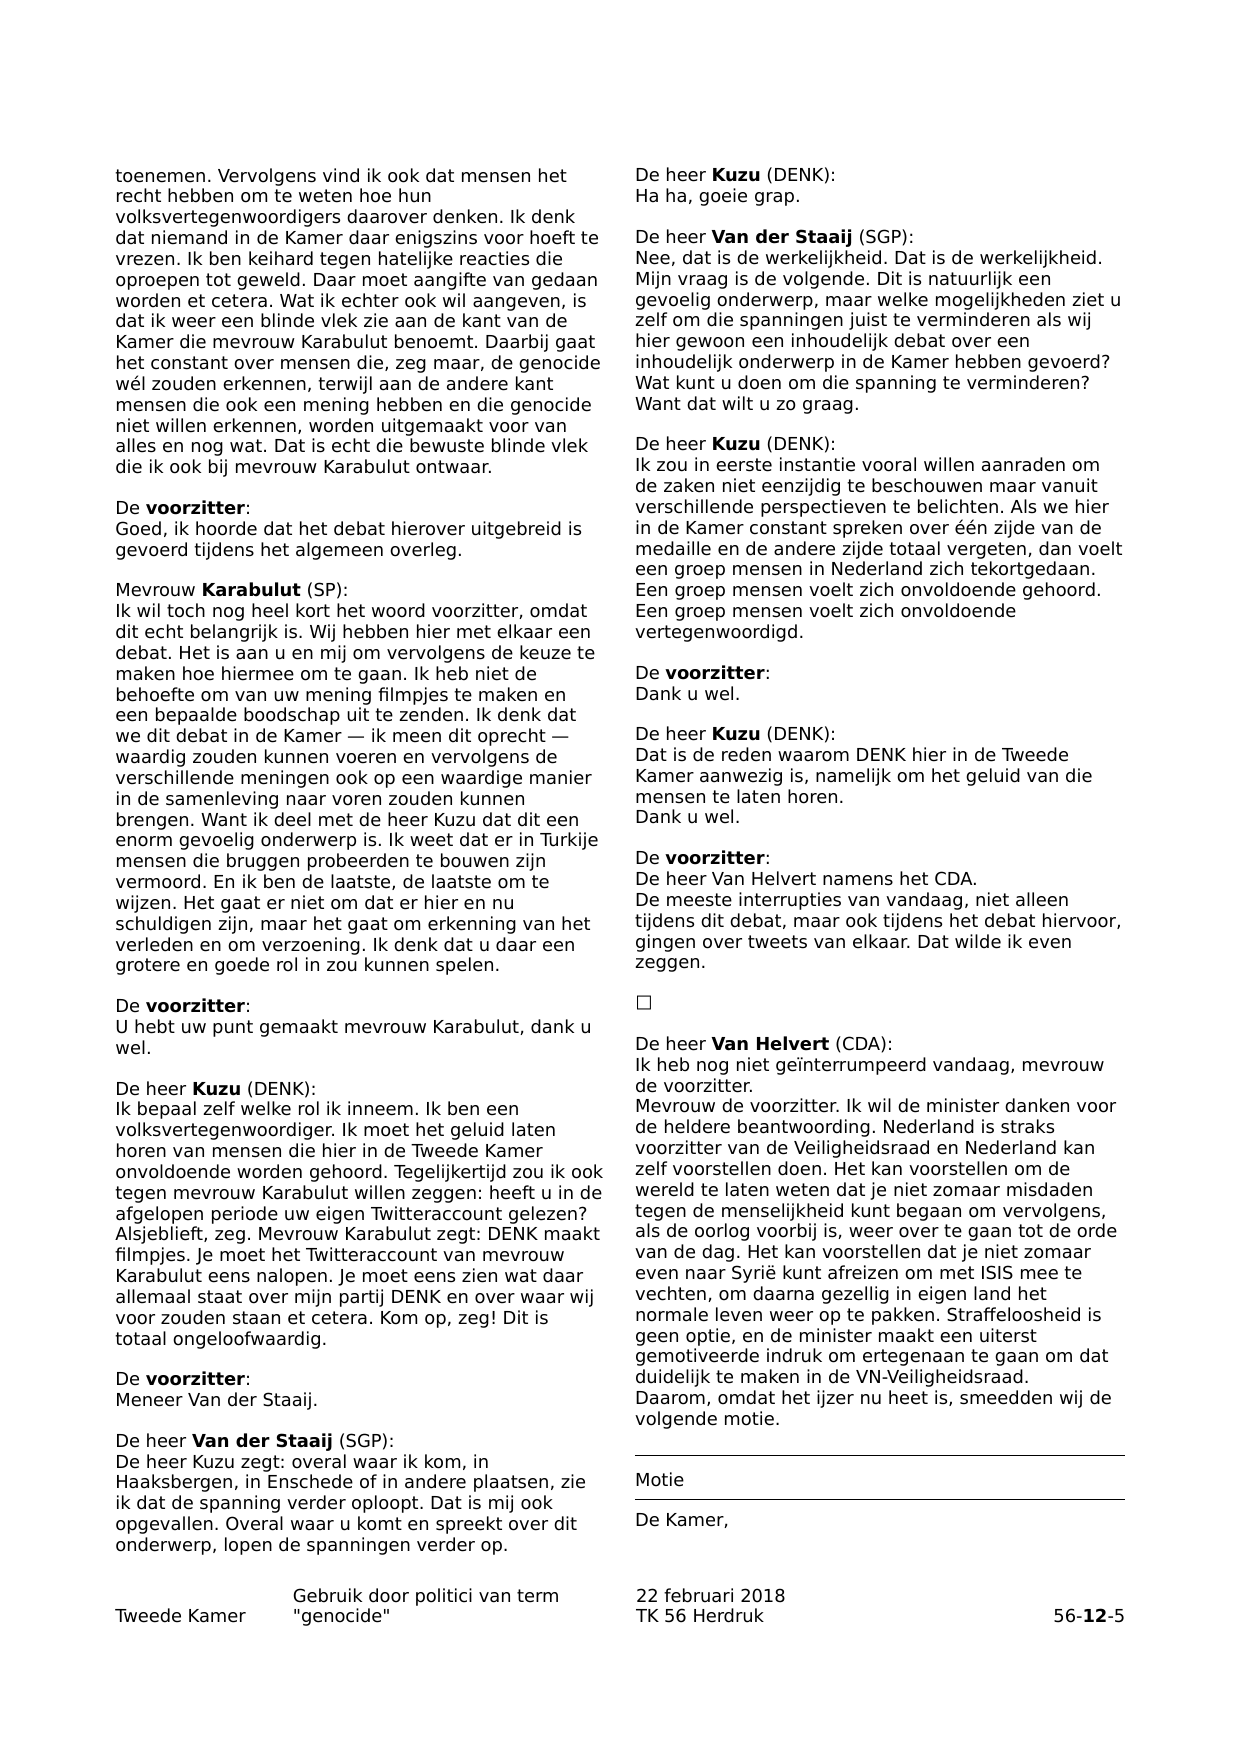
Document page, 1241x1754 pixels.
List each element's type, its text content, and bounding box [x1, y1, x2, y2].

text De voorzitter: [115, 1369, 605, 1390]
text Mevrouw Karabulut (SP): [115, 580, 605, 601]
text Goed, ik hoorde dat het debat hierover uitgebreid is gevoerd tijdens het algemeen overleg. [115, 518, 605, 560]
text De Kamer, [635, 1510, 1125, 1531]
text De voorzitter: [115, 498, 605, 518]
text De heer Kuzu (DENK): [115, 1078, 605, 1099]
text Ik zou in eerste instantie vooral willen aanraden om de zaken niet eenzijdig te beschouwen maar vanuit verschillende perspectieven te belichten. Als we hier in de Kamer constant spreken over één zijde van de medaille en de andere zijde totaal vergeten, dan voelt een groep mensen in Nederland zich tekortgedaan. Een groep mensen voelt zich onvoldoende gehoord. Een groep mensen voelt zich onvoldoende vertegenwoordigd. [635, 455, 1125, 642]
text Motie [635, 1469, 1125, 1490]
text De heer Van der Staaij (SGP): [115, 1431, 605, 1451]
text De heer Van Helvert namens het CDA. [635, 869, 1125, 890]
text Nee, dat is de werkelijkheid. Dat is de werkelijkheid. Mijn vraag is de volgende. Dit is natuurlijk een gevoelig onderwerp, maar welke mogelijkheden ziet u zelf om die spanningen juist te verminderen als wij hier gewoon een inhoudelijk debat over een inhoudelijk onderwerp in de Kamer hebben gevoerd? Wat kunt u doen om die spanning te verminderen? Want dat wilt u zo graag. [635, 248, 1125, 414]
text Ha ha, goeie grap. [635, 186, 1125, 207]
text ⬜ [635, 993, 1125, 1014]
text De voorzitter: [115, 996, 605, 1017]
text De heer Van Helvert (CDA): [635, 1034, 1125, 1054]
text De heer Kuzu (DENK): [635, 165, 1125, 186]
text Meneer Van der Staaij. [115, 1390, 605, 1411]
text Daarom, omdat het ijzer nu heet is, smeedden wij de volgende motie. [635, 1388, 1125, 1429]
text De voorzitter: [635, 848, 1125, 869]
text toenemen. Vervolgens vind ik ook dat mensen het recht hebben om te weten hoe hun volksvertegenwoordigers daarover denken. Ik denk dat niemand in de Kamer daar enigszins voor hoeft te vrezen. Ik ben keihard tegen hatelijke reacties die oproepen tot geweld. Daar moet aangifte van gedaan worden et cetera. Wat ik echter ook wil aangeven, is dat ik weer een blinde vlek zie aan de kant van de Kamer die mevrouw Karabulut benoemt. Daarbij gaat het constant over mensen die, zeg maar, de genocide wél zouden erkennen, terwijl aan de andere kant mensen die ook een mening hebben en die genocide niet willen erkennen, worden uitgemaakt voor van alles en nog wat. Dat is echt die bewuste blinde vlek die ik ook bij mevrouw Karabulut ontwaar. [115, 165, 605, 478]
text Dat is de reden waarom DENK hier in de Tweede Kamer aanwezig is, namelijk om het geluid van die mensen te laten horen. [635, 745, 1125, 807]
text De heer Van der Staaij (SGP): [635, 227, 1125, 248]
text Ik bepaal zelf welke rol ik inneem. Ik ben een volksvertegenwoordiger. Ik moet het geluid laten horen van mensen die hier in de Tweede Kamer onvoldoende worden gehoord. Tegelijkertijd zou ik ook tegen mevrouw Karabulut willen zeggen: heeft u in de afgelopen periode uw eigen Twitteraccount gelezen? Alsjeblieft, zeg. Mevrouw Karabulut zegt: DENK maakt filmpjes. Je moet het Twitteraccount van mevrouw Karabulut eens nalopen. Je moet eens zien wat daar allemaal staat over mijn partij DENK en over waar wij voor zouden staan et cetera. Kom op, zeg! Dit is totaal ongeloofwaardig. [115, 1099, 605, 1349]
text U hebt uw punt gemaakt mevrouw Karabulut, dank u wel. [115, 1017, 605, 1058]
text Dank u wel. [635, 683, 1125, 704]
text De heer Kuzu zegt: overal waar ik kom, in Haaksbergen, in Enschede of in andere plaatsen, zie ik dat de spanning verder oploopt. Dat is mij ook opgevallen. Overal waar u komt en spreekt over dit onderwerp, lopen de spanningen verder op. [115, 1451, 605, 1556]
text De voorzitter: [635, 662, 1125, 683]
text Dank u wel. [635, 807, 1125, 828]
text Ik heb nog niet geïnterrumpeerd vandaag, mevrouw de voorzitter. [635, 1054, 1125, 1096]
text Mevrouw de voorzitter. Ik wil de minister danken voor de heldere beantwoording. Nederland is straks voorzitter van de Veiligheidsraad en Nederland kan zelf voorstellen doen. Het kan voorstellen om de wereld te laten weten dat je niet zomaar misdaden tegen de menselijkheid kunt begaan om vervolgens, als de oorlog voorbij is, weer over te gaan tot de orde van de dag. Het kan voorstellen dat je niet zomaar even naar Syrië kunt afreizen om met ISIS mee te vechten, om daarna gezellig in eigen land het normale leven weer op te pakken. Straffeloosheid is geen optie, en de minister maakt een uiterst gemotiveerde indruk om ertegenaan te gaan om dat duidelijk te maken in de VN-Veiligheidsraad. [635, 1096, 1125, 1388]
text De heer Kuzu (DENK): [635, 724, 1125, 745]
text De heer Kuzu (DENK): [635, 434, 1125, 455]
text De meeste interrupties van vandaag, niet alleen tijdens dit debat, maar ook tijdens het debat hiervoor, gingen over tweets van elkaar. Dat wilde ik even zeggen. [635, 890, 1125, 973]
text Ik wil toch nog heel kort het woord voorzitter, omdat dit echt belangrijk is. Wij hebben hier met elkaar een debat. Het is aan u en mij om vervolgens de keuze te maken hoe hiermee om te gaan. Ik heb niet de behoefte om van uw mening filmpjes te maken en een bepaalde boodschap uit te zenden. Ik denk dat we dit debat in de Kamer — ik meen dit oprecht — waardig zouden kunnen voeren en vervolgens de verschillende meningen ook op een waardige manier in de samenleving naar voren zouden kunnen brengen. Want ik deel met de heer Kuzu dat dit een enorm gevoelig onderwerp is. Ik weet dat er in Turkije mensen die bruggen probeerden te bouwen zijn vermoord. En ik ben de laatste, de laatste om te wijzen. Het gaat er niet om dat er hier en nu schuldigen zijn, maar het gaat om erkenning van het verleden en om verzoening. Ik denk dat u daar een grotere en goede rol in zou kunnen spelen. [115, 601, 605, 976]
